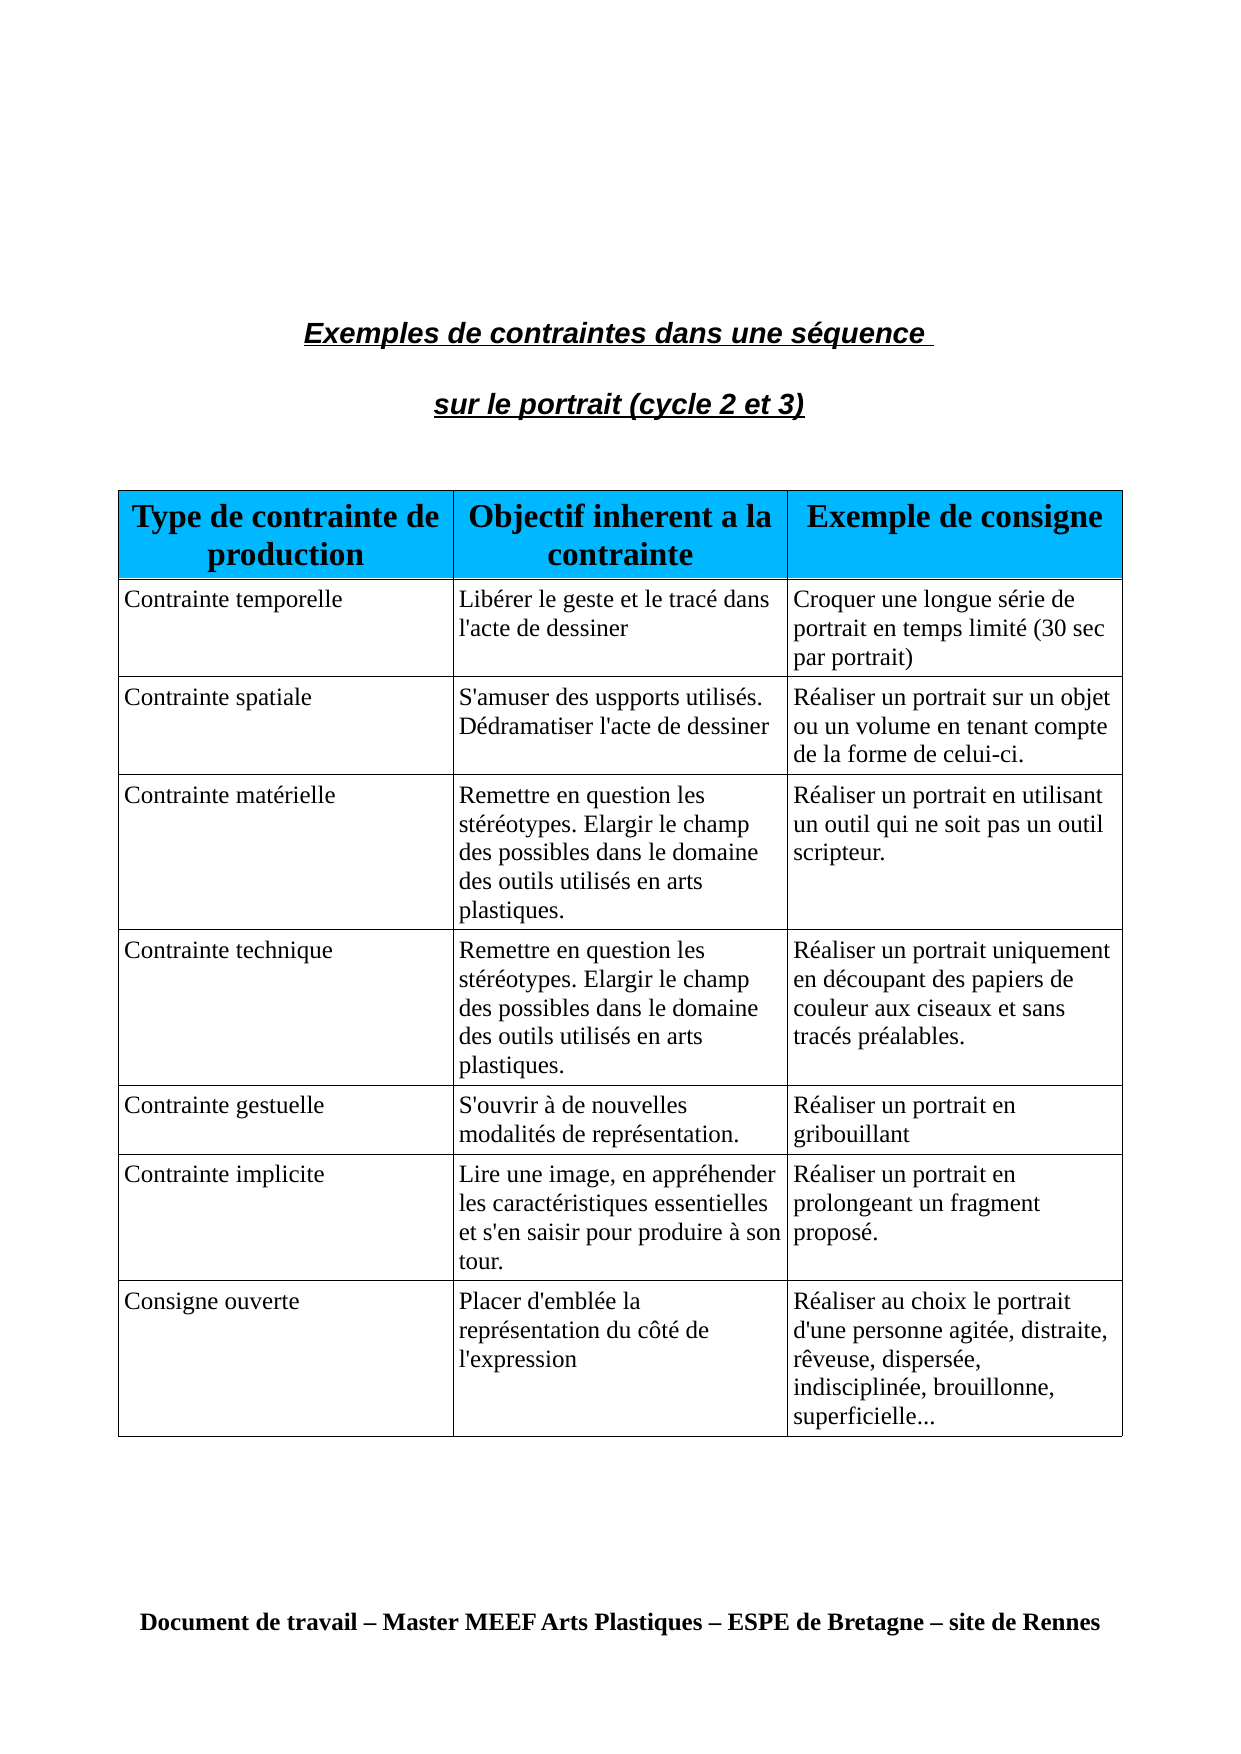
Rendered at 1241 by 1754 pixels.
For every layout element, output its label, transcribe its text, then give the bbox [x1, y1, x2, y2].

table_header Type de contrainte de production [119, 491, 453, 578]
table_cell Réaliser un portrait en utilisant un outil qui ne soit pas un outil scripteur. [788, 775, 1122, 929]
table_cell Réaliser un portrait en prolongeant un fragment proposé. [788, 1155, 1122, 1280]
table_header Exemple de consigne [788, 491, 1122, 578]
table_cell Contrainte matérielle [119, 775, 453, 929]
subtitle sur le portrait (cycle 2 et 3) [118, 387, 1122, 420]
table_cell Remettre en question les stéréotypes. Elargir le champ des possibles dans le domaine des outils utilisés en arts plastiques. [454, 930, 787, 1085]
table_cell Consigne ouverte [119, 1281, 453, 1436]
table_cell Réaliser un portrait uniquement en découpant des papiers de couleur aux ciseaux et sans tracés préalables. [788, 930, 1122, 1085]
table_cell Réaliser un portrait en gribouillant [788, 1086, 1122, 1154]
table_header Objectif inherent a la contrainte [454, 491, 787, 578]
subtitle Exemples de contraintes dans une séquence [118, 316, 1122, 349]
table_cell Libérer le geste et le tracé dans l'acte de dessiner [454, 580, 787, 676]
table_cell Lire une image, en appréhender les caractéristiques essentielles et s'en saisir pour produire à son tour. [454, 1155, 787, 1280]
table_cell Contrainte spatiale [119, 677, 453, 774]
table_cell Contrainte technique [119, 930, 453, 1085]
table_cell Contrainte implicite [119, 1155, 453, 1280]
table_cell S'amuser des uspports utilisés. Dédramatiser l'acte de dessiner [454, 677, 787, 774]
table_cell Réaliser un portrait sur un objet ou un volume en tenant compte de la forme de celui-ci. [788, 677, 1122, 774]
table_cell S'ouvrir à de nouvelles modalités de représentation. [454, 1086, 787, 1154]
table_cell Contrainte temporelle [119, 580, 453, 676]
table_cell Réaliser au choix le portrait d'une personne agitée, distraite, rêveuse, dispersée, indisciplinée, brouillonne, superficielle... [788, 1281, 1122, 1436]
table_cell Croquer une longue série de portrait en temps limité (30 sec par portrait) [788, 580, 1122, 676]
table_cell Placer d'emblée la représentation du côté de l'expression [454, 1281, 787, 1436]
table_cell Remettre en question les stéréotypes. Elargir le champ des possibles dans le domaine des outils utilisés en arts plastiques. [454, 775, 787, 929]
table_cell Contrainte gestuelle [119, 1086, 453, 1154]
